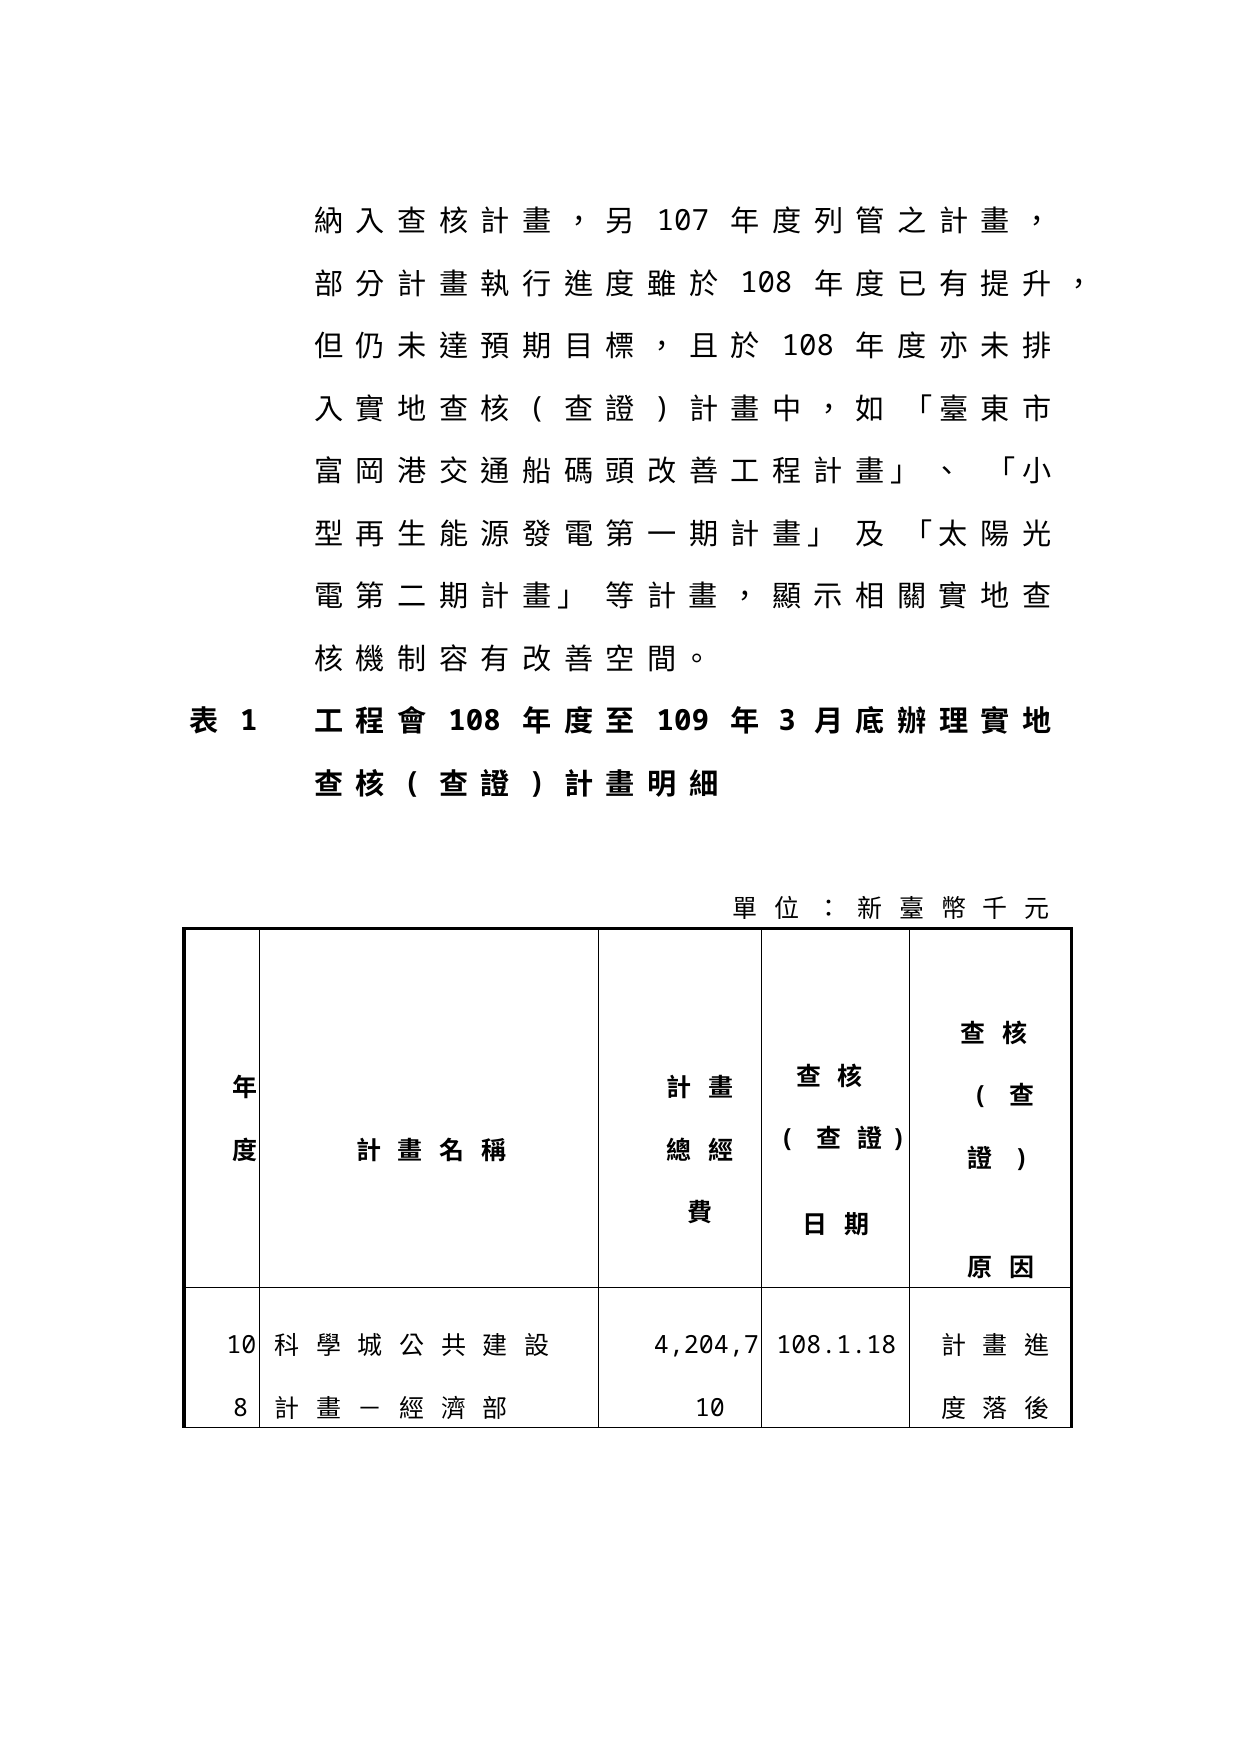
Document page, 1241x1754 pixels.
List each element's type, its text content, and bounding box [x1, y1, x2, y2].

table_header 計畫總經費 [599, 930, 761, 1287]
table_cell 108 [186, 1288, 259, 1427]
table_header 計畫名稱 [260, 930, 598, 1287]
table_cell 4,204,710 [599, 1288, 761, 1427]
table_header 年度 [186, 930, 259, 1287]
text 單位：新臺幣千元 [183, 802, 1058, 927]
text 表1 工程會108年度至109年3月底辦理實地查核(查證)計畫明細 [183, 677, 1058, 802]
text 檢視工程會108年度至109年3月底辦理實地查核(查證)計畫共14項(詳表1)，其中有3項計畫係因進度落後或為108年度前瞻基礎建設公共建設類列管之計畫，其餘11項查證原因均為民眾關切，然據工程會提供之108年度列管之公共建設計畫，包含「風力發電第五期計畫」、「農業循環豬場改建投資計畫」、「衛生福利部恆春旅遊醫院重建醫療大樓工程計畫」及「福壽山農場新建賓館計畫」等實際執行進度低於預計進度均逾4成，惟未納入查核計畫，另107年度列管之計畫，部分計畫執行進度雖於108年度已有提升，但仍未達預期目標，且於108年度亦未排入實地查核(查證)計畫中，如「臺東市富岡港交通船碼頭改善工程計畫」、「小型再生能源發電第一期計畫」及「太陽光電第二期計畫」等計畫，顯示相關實地查核機制容有改善空間。 [271, 177, 1058, 677]
table_cell 科學城公共建設計畫－經濟部 [260, 1288, 598, 1427]
table_cell 計畫進度落後 [910, 1288, 1070, 1427]
table_cell 108.1.18 [762, 1288, 909, 1427]
table_header 查核(查證) 日期 [762, 930, 909, 1287]
table_header 查核(查證) 原因 [910, 930, 1070, 1287]
